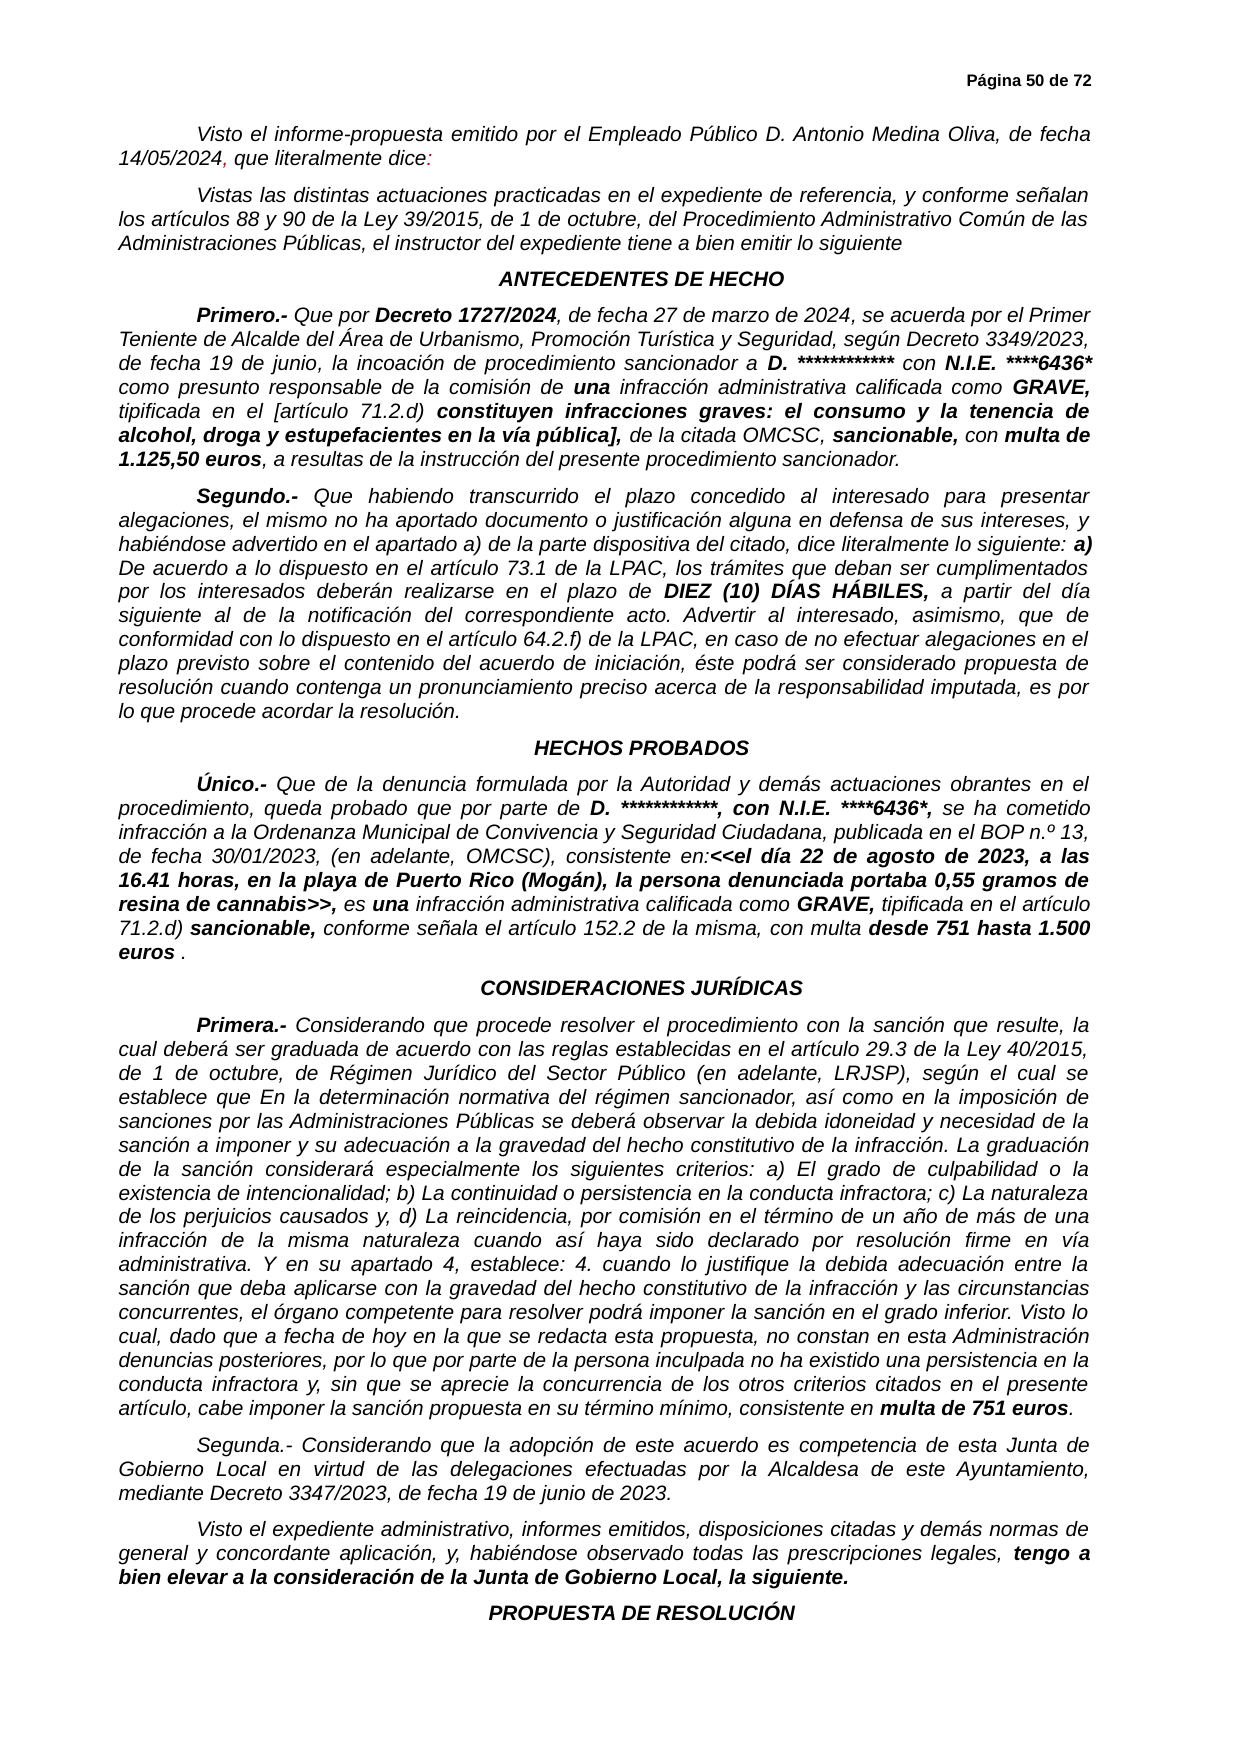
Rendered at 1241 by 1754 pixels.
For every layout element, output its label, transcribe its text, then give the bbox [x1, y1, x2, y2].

text Primera.- Considerando que procede resolver el procedimiento con la sanción que resulte, la cual deberá ser graduada de acuerdo con las reglas establecidas en el artículo 29.3 de la Ley 40/2015, de 1 de octubre, de Régimen Jurídico del Sector Público (en adelante, LRJSP), según el cual se establece que En la determinación normativa del régimen sancionador, así como en la imposición de sanciones por las Administraciones Públicas se deberá observar la debida idoneidad y necesidad de la sanción a imponer y su adecuación a la gravedad del hecho constitutivo de la infracción. La graduación de la sanción considerará especialmente los siguientes criterios: a) El grado de culpabilidad o la existencia de intencionalidad; b) La continuidad o persistencia en la conducta infractora; c) La naturaleza de los perjuicios causados y, d) La reincidencia, por comisión en el término de un año de más de una infracción de la misma naturaleza cuando así haya sido declarado por resolución firme en vía administrativa. Y en su apartado 4, establece: 4. cuando lo justifique la debida adecuación entre la sanción que deba aplicarse con la gravedad del hecho constitutivo de la infracción y las circunstancias concurrentes, el órgano competente para resolver podrá imponer la sanción en el grado inferior. Visto lo cual, dado que a fecha de hoy en la que se redacta esta propuesta, no constan en esta Administración denuncias posteriores, por lo que por parte de la persona inculpada no ha existido una persistencia en la conducta infractora y, sin que se aprecie la concurrencia de los otros criterios citados en el presente artículo, cabe imponer la sanción propuesta en su término mínimo, consistente en multa de 751 euros. [118, 1013, 1092, 1420]
text Segunda.- Considerando que la adopción de este acuerdo es competencia de esta Junta de Gobierno Local en virtud de las delegaciones efectuadas por la Alcaldesa de este Ayuntamiento, mediante Decreto 3347/2023, de fecha 19 de junio de 2023. [118, 1432, 1092, 1504]
text Segundo.- Que habiendo transcurrido el plazo concedido al interesado para presentar alegaciones, el mismo no ha aportado documento o justificación alguna en defensa de sus intereses, y habiéndose advertido en el apartado a) de la parte dispositiva del citado, dice literalmente lo siguiente: a) De acuerdo a lo dispuesto en el artículo 73.1 de la LPAC, los trámites que deban ser cumplimentados por los interesados deberán realizarse en el plazo de DIEZ (10) DÍAS HÁBILES, a partir del día siguiente al de la notificación del correspondiente acto. Advertir al interesado, asimismo, que de conformidad con lo dispuesto en el artículo 64.2.f) de la LPAC, en caso de no efectuar alegaciones en el plazo previsto sobre el contenido del acuerdo de iniciación, éste podrá ser considerado propuesta de resolución cuando contenga un pronunciamiento preciso acerca de la responsabilidad imputada, es por lo que procede acordar la resolución. [118, 483, 1092, 723]
text ANTECEDENTES DE HECHO [118, 267, 1092, 291]
text Primero.- Que por Decreto 1727/2024, de fecha 27 de marzo de 2024, se acuerda por el Primer Teniente de Alcalde del Área de Urbanismo, Promoción Turística y Seguridad, según Decreto 3349/2023, de fecha 19 de junio, la incoación de procedimiento sancionador a D. ************ con N.I.E. ****6436* como presunto responsable de la comisión de una infracción administrativa calificada como GRAVE, tipificada en el [artículo 71.2.d) constituyen infracciones graves: el consumo y la tenencia de alcohol, droga y estupefacientes en la vía pública], de la citada OMCSC, sancionable, con multa de 1.125,50 euros, a resultas de la instrucción del presente procedimiento sancionador. [118, 303, 1092, 471]
text Único.- Que de la denuncia formulada por la Autoridad y demás actuaciones obrantes en el procedimiento, queda probado que por parte de D. ************, con N.I.E. ****6436*, se ha cometido infracción a la Ordenanza Municipal de Convivencia y Seguridad Ciudadana, publicada en el BOP n.º 13, de fecha 30/01/2023, (en adelante, OMCSC), consistente en:<<el día 22 de agosto de 2023, a las 16.41 horas, en la playa de Puerto Rico (Mogán), la persona denunciada portaba 0,55 gramos de resina de cannabis>>, es una infracción administrativa calificada como GRAVE, tipificada en el artículo 71.2.d) sancionable, conforme señala el artículo 152.2 de la misma, con multa desde 751 hasta 1.500 euros . [118, 772, 1092, 964]
text HECHOS PROBADOS [118, 736, 1092, 759]
text Vistas las distintas actuaciones practicadas en el expediente de referencia, y conforme señalan los artículos 88 y 90 de la Ley 39/2015, de 1 de octubre, del Procedimiento Administrativo Común de las Administraciones Públicas, el instructor del expediente tiene a bien emitir lo siguiente [118, 182, 1092, 254]
text Visto el expediente administrativo, informes emitidos, disposiciones citadas y demás normas de general y concordante aplicación, y, habiéndose observado todas las prescripciones legales, tengo a bien elevar a la consideración de la Junta de Gobierno Local, la siguiente. [118, 1517, 1092, 1589]
text Visto el informe-propuesta emitido por el Empleado Público D. Antonio Medina Oliva, de fecha 14/05/2024, que literalmente dice: [118, 122, 1092, 170]
text CONSIDERACIONES JURÍDICAS [118, 976, 1092, 1000]
text PROPUESTA DE RESOLUCIÓN [118, 1601, 1092, 1625]
